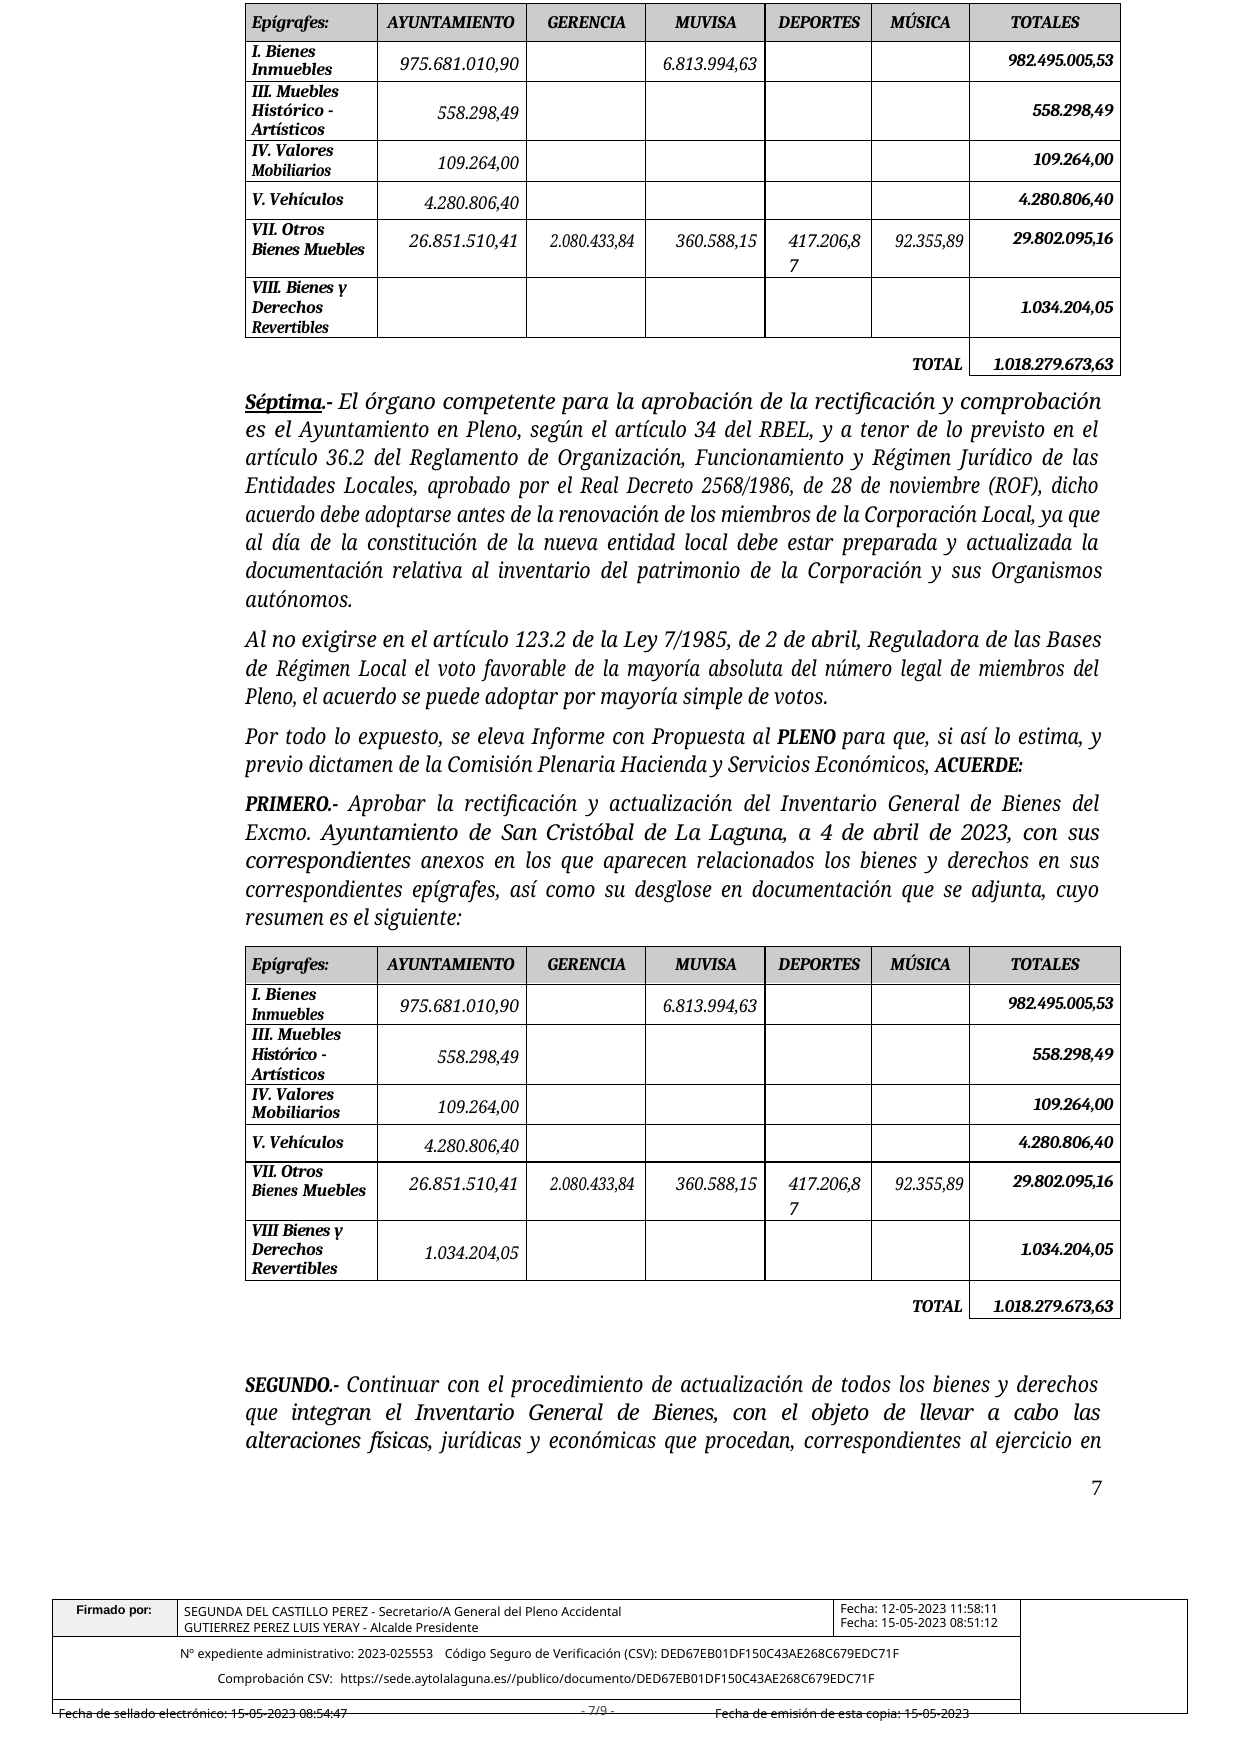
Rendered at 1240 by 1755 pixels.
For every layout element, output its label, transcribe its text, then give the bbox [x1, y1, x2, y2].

table_cell [527, 985, 645, 1024]
table_cell 417.206,87 [766, 1163, 871, 1220]
table_cell 975.681.010,90 [378, 985, 526, 1024]
table_cell IV. Valores Mobiliarios [246, 1085, 377, 1124]
table_cell [646, 182, 764, 218]
table_cell 975.681.010,90 [378, 42, 526, 81]
table_cell [766, 1125, 871, 1161]
table_header DEPORTES [766, 947, 871, 983]
table_cell I. Bienes Inmuebles [246, 985, 377, 1024]
text SEGUNDO.- Continuar con el procedimiento de actualización de todos los bienes y derechos que integran el Inventario General de Bienes, con el objeto de llevar a cabo las alteraciones físicas, jurídicas y económicas que procedan, correspondientes al ejercicio en [245, 1370, 1102, 1455]
table_cell [527, 1221, 645, 1280]
table_cell 360.588,15 [646, 220, 764, 277]
table_header AYUNTAMIENTO [378, 4, 526, 41]
table_cell [527, 1125, 645, 1161]
table_cell 1.034.204,05 [378, 1221, 526, 1280]
table_cell 109.264,00 [970, 1085, 1120, 1124]
text PRIMERO.- Aprobar la rectificación y actualización del Inventario General de Bienes del Excmo. Ayuntamiento de San Cristóbal de La Laguna, a 4 de abril de 2023, con sus correspondientes anexos en los que aparecen relacionados los bienes y derechos en sus correspondientes epígrafes, así como su desglose en documentación que se adjunta, cuyo resumen es el siguiente: [245, 789, 1103, 932]
table_cell 109.264,00 [378, 1085, 526, 1124]
table_cell 2.080.433,84 [527, 220, 645, 277]
table_cell [527, 141, 645, 181]
table_cell VII. Otros Bienes Muebles [246, 220, 377, 277]
table_cell 26.851.510,41 [378, 1163, 526, 1220]
table_cell 982.495.005,53 [970, 985, 1120, 1024]
table_cell [646, 1085, 764, 1124]
table_cell V. Vehículos [246, 182, 377, 218]
table_cell [527, 182, 645, 218]
table_header GERENCIA [527, 947, 645, 983]
table_cell 29.802.095,16 [970, 1163, 1120, 1220]
table_cell [646, 1125, 764, 1161]
table_cell TOTAL [245, 1281, 969, 1317]
table_header MÚSICA [872, 4, 969, 41]
table_cell 29.802.095,16 [970, 220, 1120, 277]
table_cell VII. Otros Bienes Muebles [246, 1163, 377, 1220]
table_cell [872, 1025, 969, 1084]
table_cell 109.264,00 [378, 141, 526, 181]
table_cell [766, 82, 871, 140]
table_cell 558.298,49 [378, 82, 526, 140]
table_cell III. Muebles Histórico - Artísticos [246, 82, 377, 140]
table_header Epígrafes: [246, 947, 377, 983]
table_cell [872, 141, 969, 181]
table_cell 1.034.204,05 [970, 1221, 1120, 1280]
table_header DEPORTES [766, 4, 871, 41]
table_cell 4.280.806,40 [378, 1125, 526, 1161]
table_cell [766, 42, 871, 81]
table_cell 2.080.433,84 [527, 1163, 645, 1220]
text Por todo lo expuesto, se eleva Informe con Propuesta al PLENO para que, si así lo estima, y previo dictamen de la Comisión Plenaria Hacienda y Servicios Económicos, ACUERDE: [245, 722, 1103, 778]
table_cell 558.298,49 [378, 1025, 526, 1084]
table_cell 1.034.204,05 [970, 278, 1120, 337]
table_cell [527, 278, 645, 337]
table_cell 4.280.806,40 [970, 182, 1120, 218]
table_cell [766, 278, 871, 337]
table_header Epígrafes: [246, 4, 377, 41]
table_cell 4.280.806,40 [970, 1125, 1120, 1161]
table_cell 558.298,49 [970, 1025, 1120, 1084]
table_cell III. Muebles Histórico - Artísticos [246, 1025, 377, 1084]
table_header MUVISA [646, 4, 764, 41]
table_cell 6.813.994,63 [646, 985, 764, 1024]
table_cell [872, 1085, 969, 1124]
table_cell [766, 1085, 871, 1124]
table_cell 360.588,15 [646, 1163, 764, 1220]
table_cell VIII. Bienes y Derechos Revertibles [246, 278, 377, 337]
table_cell [872, 278, 969, 337]
table_cell 558.298,49 [970, 82, 1120, 140]
table_cell 92.355,89 [872, 1163, 969, 1220]
table_cell [766, 141, 871, 181]
table_cell [766, 1221, 871, 1280]
table_header GERENCIA [527, 4, 645, 41]
table_cell IV. Valores Mobiliarios [246, 141, 377, 181]
table_header MUVISA [646, 947, 764, 983]
table_cell [378, 278, 526, 337]
table_cell 417.206,87 [766, 220, 871, 277]
table_cell [766, 1025, 871, 1084]
table_cell 1.018.279.673,63 [970, 338, 1120, 375]
table_cell [646, 278, 764, 337]
table_cell [872, 42, 969, 81]
table_cell [872, 1125, 969, 1161]
table_cell [766, 985, 871, 1024]
table_cell 92.355,89 [872, 220, 969, 277]
table_cell [646, 141, 764, 181]
table_cell 26.851.510,41 [378, 220, 526, 277]
table_cell I. Bienes Inmuebles [246, 42, 377, 81]
table_cell [872, 82, 969, 140]
table_cell [646, 1221, 764, 1280]
table_cell [527, 82, 645, 140]
text Séptima.- El órgano competente para la aprobación de la rectificación y comprobación es el Ayuntamiento en Pleno, según el artículo 34 del RBEL, y a tenor de lo previsto en el artículo 36.2 del Reglamento de Organización, Funcionamiento y Régimen Jurídico de las Entidades Locales, aprobado por el Real Decreto 2568/1986, de 28 de noviembre (ROF), dicho acuerdo debe adoptarse antes de la renovación de los miembros de la Corporación Local, ya que al día de la constitución de la nueva entidad local debe estar preparada y actualizada la documentación relativa al inventario del patrimonio de la Corporación y sus Organismos autónomos. [245, 387, 1103, 613]
text Al no exigirse en el artículo 123.2 de la Ley 7/1985, de 2 de abril, Reguladora de las Bases de Régimen Local el voto favorable de la mayoría absoluta del número legal de miembros del Pleno, el acuerdo se puede adoptar por mayoría simple de votos. [245, 625, 1103, 711]
table_cell [766, 182, 871, 218]
table_cell [646, 1025, 764, 1084]
table_cell [872, 985, 969, 1024]
table_header TOTALES [970, 4, 1120, 41]
table_cell 109.264,00 [970, 141, 1120, 181]
table_cell 1.018.279.673,63 [970, 1281, 1120, 1317]
table_cell VIII Bienes y Derechos Revertibles [246, 1221, 377, 1280]
table_cell 6.813.994,63 [646, 42, 764, 81]
table_cell 982.495.005,53 [970, 42, 1120, 81]
table_cell [527, 1025, 645, 1084]
table_cell 4.280.806,40 [378, 182, 526, 218]
table_cell [646, 82, 764, 140]
table_header MÚSICA [872, 947, 969, 983]
table_cell TOTAL [245, 338, 969, 375]
table_cell V. Vehículos [246, 1125, 377, 1161]
table_cell [527, 42, 645, 81]
table_header TOTALES [970, 947, 1120, 983]
table_cell [527, 1085, 645, 1124]
table_cell [872, 182, 969, 218]
table_header AYUNTAMIENTO [378, 947, 526, 983]
table_cell [872, 1221, 969, 1280]
